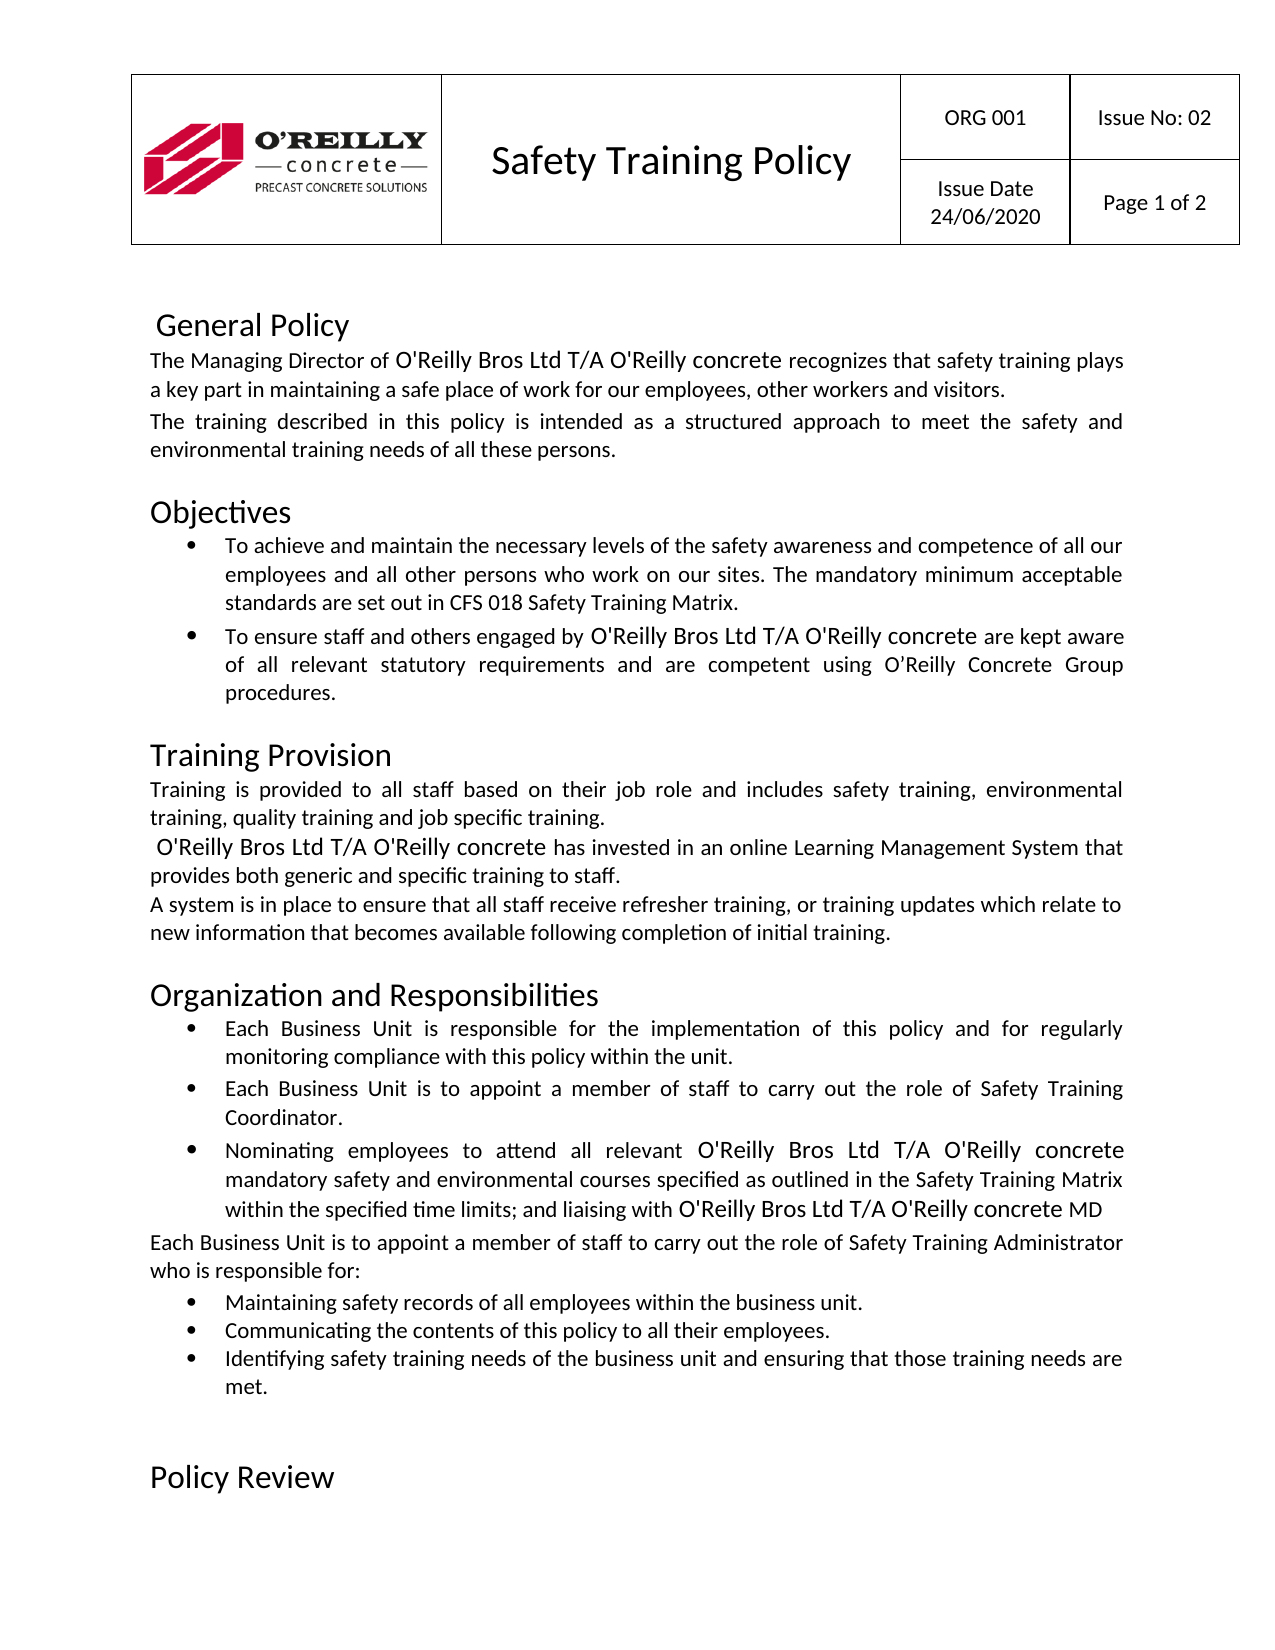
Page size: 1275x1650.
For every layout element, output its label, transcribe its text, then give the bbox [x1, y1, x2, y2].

text O'Reilly Bros Ltd T/A O'Reilly concrete has invested in an online Learning Management System that provides both generic and specific training to staff. [150, 831, 1125, 890]
text Organization and Responsibilities [150, 974, 1125, 1014]
text Policy Review [150, 1456, 1125, 1497]
text The training described in this policy is intended as a structured approach to meet the safety and environmental training needs of all these persons. [150, 407, 1125, 463]
list To ensure staff and others engaged by O'Reilly Bros Ltd T/A O'Reilly concrete are kept aware of all relevant statutory requirements and are competent using O’Reilly Concrete Group procedures. [187, 620, 1125, 706]
text Training is provided to all staff based on their job role and includes safety training, environmental training, quality training and job specific training. [150, 775, 1125, 831]
list Nominating employees to attend all relevant O'Reilly Bros Ltd T/A O'Reilly concrete mandatory safety and environmental courses specified as outlined in the Safety Training Matrix within the specified time limits; and liaising with O'Reilly Bros Ltd T/A O'Reilly concrete MD [187, 1135, 1125, 1224]
list Communicating the contents of this policy to all their employees. [187, 1316, 1125, 1344]
list Maintaining safety records of all employees within the business unit. [187, 1288, 1125, 1316]
list To achieve and maintain the necessary levels of the safety awareness and competence of all our employees and all other persons who work on our sites. The mandatory minimum acceptable standards are set out in CFS 018 Safety Training Matrix. [187, 532, 1125, 616]
text The Managing Director of O'Reilly Bros Ltd T/A O'Reilly concrete recognizes that safety training plays a key part in maintaining a safe place of work for our employees, other workers and visitors. [150, 344, 1125, 403]
list Each Business Unit is to appoint a member of staff to carry out the role of Safety Training Coordinator. [187, 1074, 1125, 1131]
text A system is in place to ensure that all staff receive refresher training, or training updates which relate to new information that becomes available following completion of initial training. [150, 890, 1125, 946]
text Objectives [150, 491, 1125, 532]
list Each Business Unit is responsible for the implementation of this policy and for regularly monitoring compliance with this policy within the unit. [187, 1014, 1125, 1071]
text General Policy [150, 303, 1125, 344]
text Each Business Unit is to appoint a member of staff to carry out the role of Safety Training Administrator who is responsible for: [150, 1228, 1125, 1284]
list Identifying safety training needs of the business unit and ensuring that those training needs are met. [187, 1344, 1125, 1400]
text Training Provision [150, 734, 1125, 775]
